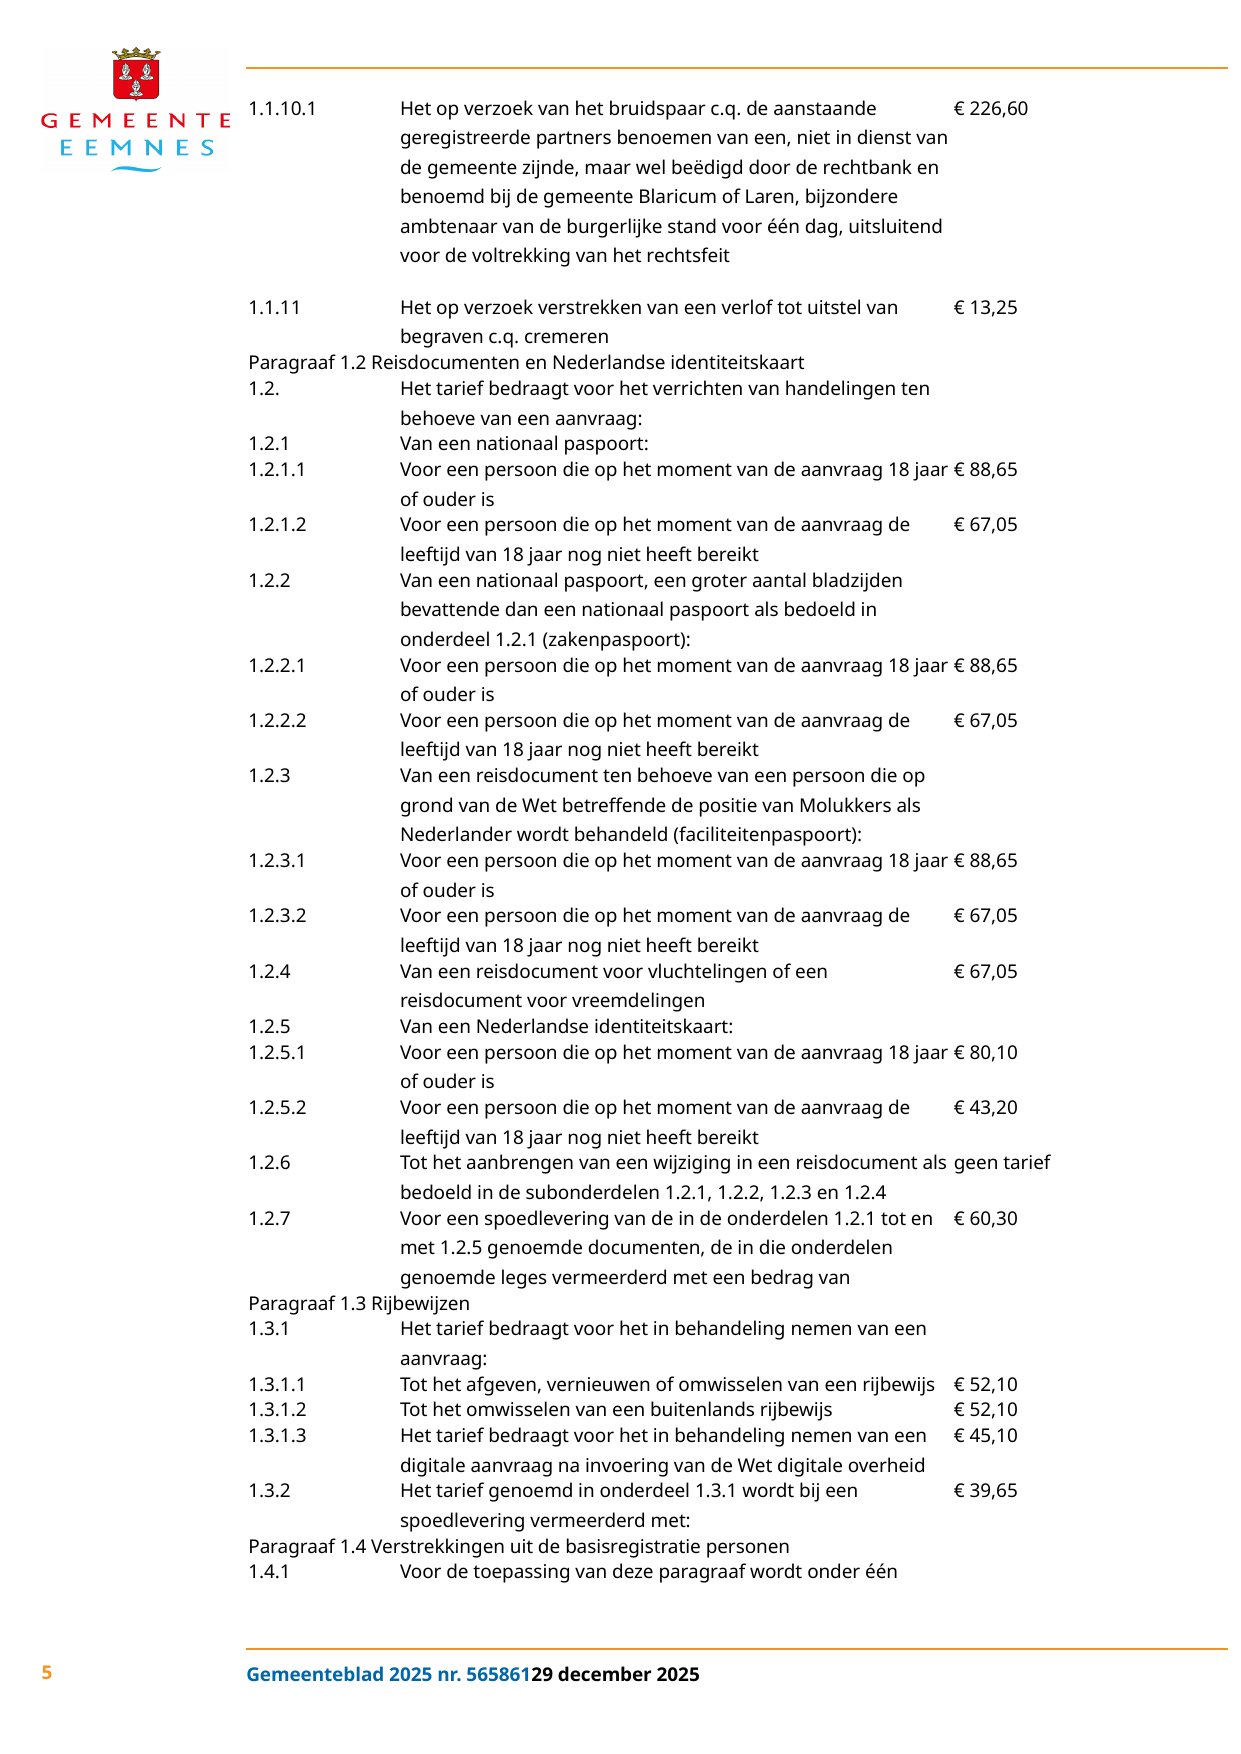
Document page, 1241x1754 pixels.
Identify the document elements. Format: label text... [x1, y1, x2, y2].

table_cell Van een nationaal paspoort: [400, 431, 954, 456]
table_cell Van een Nederlandse identiteitskaart: [400, 1013, 954, 1039]
table_cell [954, 1290, 1152, 1316]
table_cell Voor een persoon die op het moment van de aanvraag 18 jaar of ouder is [400, 1039, 954, 1094]
table_cell Tot het afgeven, vernieuwen of omwisselen van een rijbewijs [400, 1371, 954, 1397]
table_cell € 67,05 [954, 707, 1152, 762]
table_cell € 39,65 [954, 1478, 1152, 1533]
table_cell 1.3.1.2 [248, 1397, 400, 1422]
table_cell Het op verzoek verstrekken van een verlof tot uitstel van begraven c.q. cremeren [400, 294, 954, 349]
table_cell Voor een persoon die op het moment van de aanvraag de leeftijd van 18 jaar nog niet heeft bereikt [400, 512, 954, 567]
table_cell € 88,65 [954, 652, 1152, 707]
table_cell [954, 269, 1152, 294]
table_cell Voor een persoon die op het moment van de aanvraag 18 jaar of ouder is [400, 847, 954, 903]
table_cell € 52,10 [954, 1397, 1152, 1422]
table_cell Voor een persoon die op het moment van de aanvraag 18 jaar of ouder is [400, 456, 954, 512]
table_cell 1.2.6 [248, 1150, 400, 1205]
table_cell Van een reisdocument voor vluchtelingen of een reisdocument voor vreemdelingen [400, 958, 954, 1013]
table_cell € 60,30 [954, 1205, 1152, 1290]
table_cell 1.4.1 [248, 1559, 400, 1584]
table_cell Voor een persoon die op het moment van de aanvraag de leeftijd van 18 jaar nog niet heeft bereikt [400, 707, 954, 762]
table_cell 1.2.1 [248, 431, 400, 456]
table_cell geen tarief [954, 1150, 1152, 1205]
table_cell [954, 567, 1152, 652]
table_cell [400, 269, 954, 294]
table_cell 1.2.5 [248, 1013, 400, 1039]
table_cell Het op verzoek van het bruidspaar c.q. de aanstaande geregistreerde partners benoemen van een, niet in dienst van de gemeente zijnde, maar wel beëdigd door de rechtbank en benoemd bij de gemeente Blaricum of Laren, bijzondere ambtenaar van de burgerlijke stand voor één dag, uitsluitend voor de voltrekking van het rechtsfeit [400, 95, 954, 268]
table_cell 1.2.7 [248, 1205, 400, 1290]
table_cell 1.2.3.1 [248, 847, 400, 903]
table_cell [954, 1533, 1152, 1559]
table_cell [954, 763, 1152, 847]
table_cell € 43,20 [954, 1094, 1152, 1149]
table_cell 1.2.5.1 [248, 1039, 400, 1094]
table_cell Paragraaf 1.2 Reisdocumenten en Nederlandse identiteitskaart [248, 350, 954, 375]
table_cell 1.2.4 [248, 958, 400, 1013]
table_cell [954, 431, 1152, 456]
table_cell € 52,10 [954, 1371, 1152, 1397]
table_cell [954, 375, 1152, 431]
table_cell 1.3.1.1 [248, 1371, 400, 1397]
table_cell € 45,10 [954, 1422, 1152, 1478]
table_cell 1.2.5.2 [248, 1094, 400, 1149]
table_cell Voor de toepassing van deze paragraaf wordt onder één [400, 1559, 954, 1584]
table_cell Het tarief genoemd in onderdeel 1.3.1 wordt bij een spoedlevering vermeerderd met: [400, 1478, 954, 1533]
picture [41, 47, 231, 172]
table_cell 1.2.2 [248, 567, 400, 652]
table_cell Van een nationaal paspoort, een groter aantal bladzijden bevattende dan een nationaal paspoort als bedoeld in onderdeel 1.2.1 (zakenpaspoort): [400, 567, 954, 652]
table_cell Voor een persoon die op het moment van de aanvraag de leeftijd van 18 jaar nog niet heeft bereikt [400, 903, 954, 958]
table_cell [248, 269, 400, 294]
table_cell [954, 1013, 1152, 1039]
table_cell Voor een spoedlevering van de in de onderdelen 1.2.1 tot en met 1.2.5 genoemde documenten, de in die onderdelen genoemde leges vermeerderd met een bedrag van [400, 1205, 954, 1290]
table_cell € 226,60 [954, 95, 1152, 268]
table_cell Het tarief bedraagt voor het in behandeling nemen van een aanvraag: [400, 1316, 954, 1371]
table_cell 1.2.3 [248, 763, 400, 847]
table_cell Van een reisdocument ten behoeve van een persoon die op grond van de Wet betreffende de positie van Molukkers als Nederlander wordt behandeld (faciliteitenpaspoort): [400, 763, 954, 847]
table_cell € 67,05 [954, 903, 1152, 958]
table_cell 1.2.1.2 [248, 512, 400, 567]
table_cell Paragraaf 1.3 Rijbewijzen [248, 1290, 954, 1316]
table_cell [954, 1316, 1152, 1371]
table_cell € 88,65 [954, 456, 1152, 512]
table_cell € 13,25 [954, 294, 1152, 349]
table_cell € 67,05 [954, 512, 1152, 567]
table_cell Het tarief bedraagt voor het verrichten van handelingen ten behoeve van een aanvraag: [400, 375, 954, 431]
table_cell Paragraaf 1.4 Verstrekkingen uit de basisregistratie personen [248, 1533, 954, 1559]
table_cell 1.2.3.2 [248, 903, 400, 958]
table_cell 1.1.11 [248, 294, 400, 349]
table_cell 1.3.1.3 [248, 1422, 400, 1478]
table_cell Het tarief bedraagt voor het in behandeling nemen van een digitale aanvraag na invoering van de Wet digitale overheid [400, 1422, 954, 1478]
table_cell 1.2.1.1 [248, 456, 400, 512]
table_cell [954, 350, 1152, 375]
table_cell 1.2. [248, 375, 400, 431]
table_cell 1.2.2.1 [248, 652, 400, 707]
table_cell € 88,65 [954, 847, 1152, 903]
table_cell € 80,10 [954, 1039, 1152, 1094]
table_cell Voor een persoon die op het moment van de aanvraag de leeftijd van 18 jaar nog niet heeft bereikt [400, 1094, 954, 1149]
table_cell 1.2.2.2 [248, 707, 400, 762]
table_cell € 67,05 [954, 958, 1152, 1013]
table_cell Tot het aanbrengen van een wijziging in een reisdocument als bedoeld in de subonderdelen 1.2.1, 1.2.2, 1.2.3 en 1.2.4 [400, 1150, 954, 1205]
table_cell 1.3.2 [248, 1478, 400, 1533]
table_cell Voor een persoon die op het moment van de aanvraag 18 jaar of ouder is [400, 652, 954, 707]
table_cell 1.1.10.1 [248, 95, 400, 268]
table_cell 1.3.1 [248, 1316, 400, 1371]
table_cell [954, 1559, 1152, 1584]
table_cell Tot het omwisselen van een buitenlands rijbewijs [400, 1397, 954, 1422]
